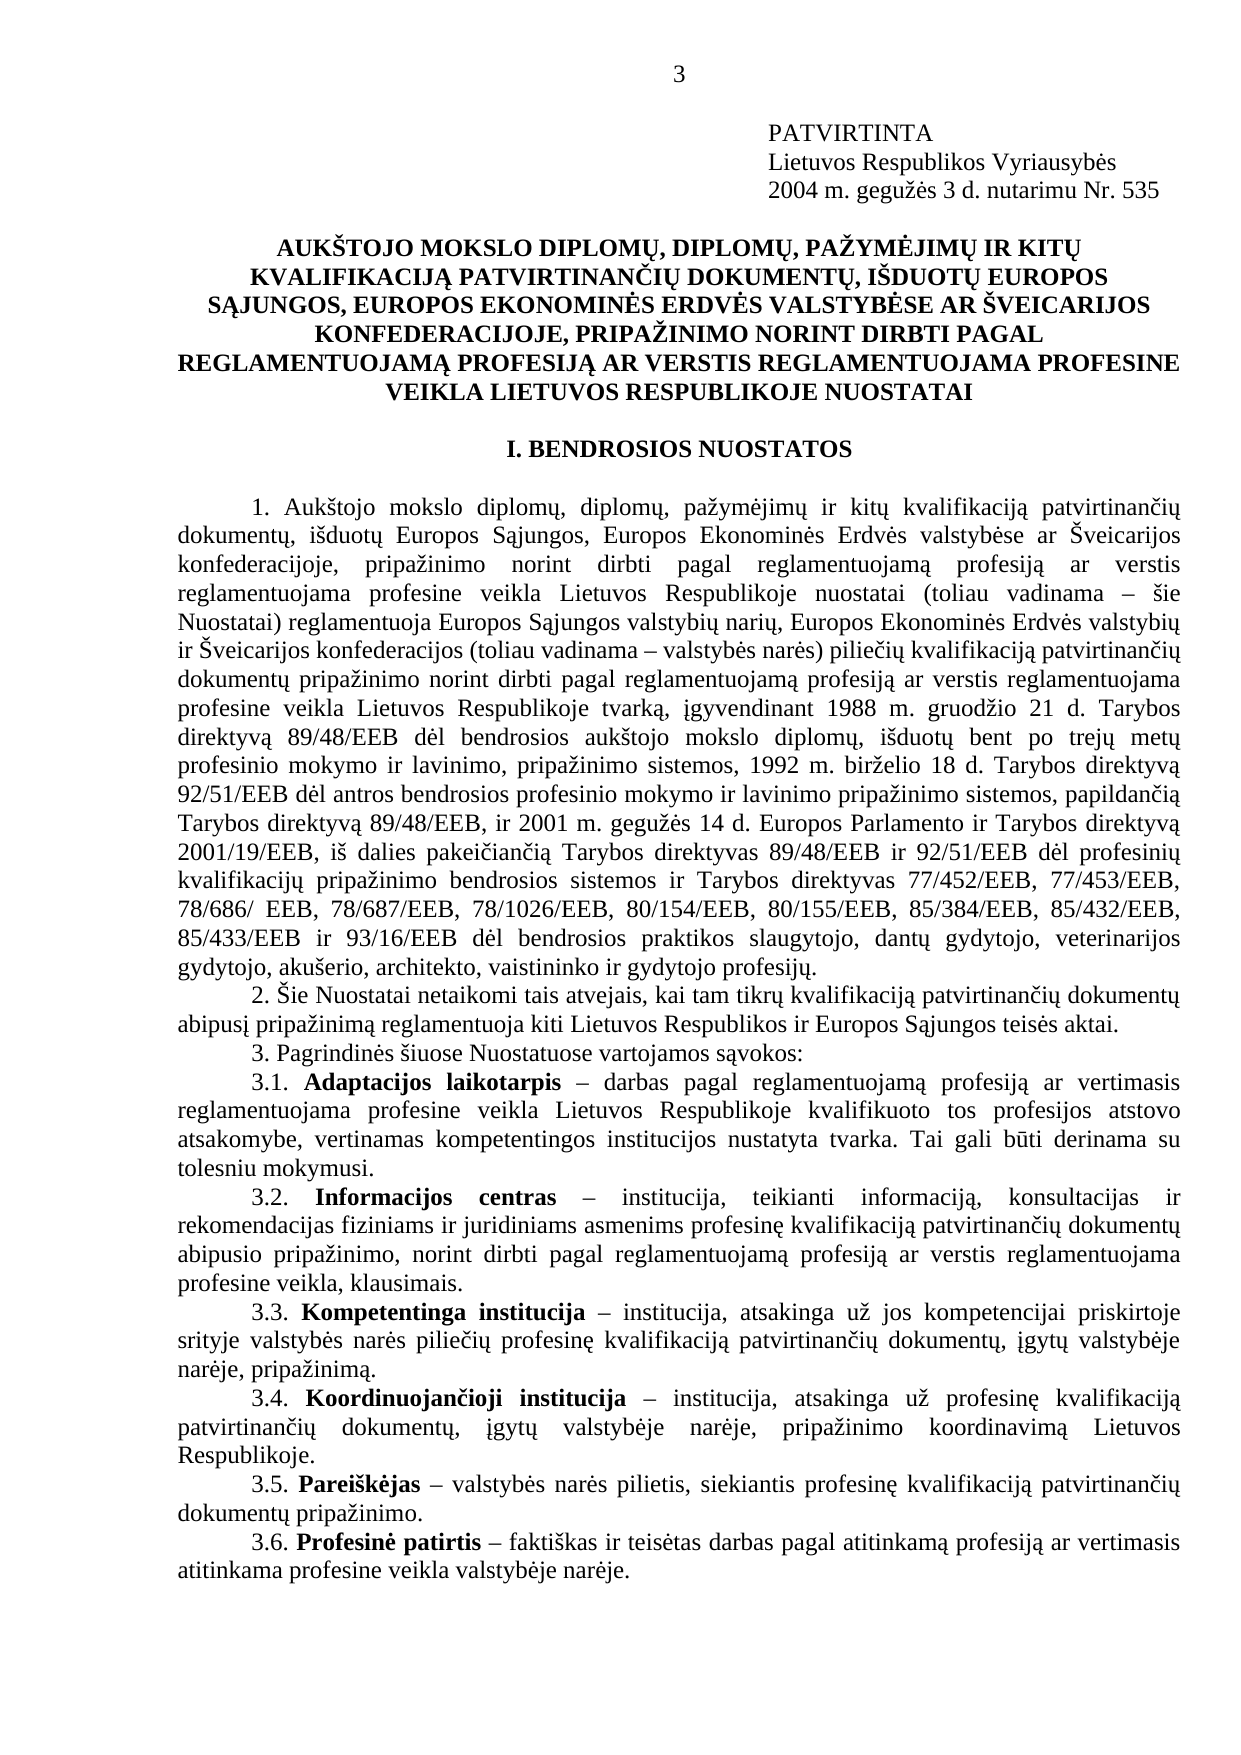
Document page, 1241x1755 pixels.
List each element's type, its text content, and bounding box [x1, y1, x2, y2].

text 3.5. Pareiškėjas – valstybės narės pilietis, siekiantis profesinę kvalifikaciją patvirtinančių dokumentų pripažinimo. [177, 1469, 1181, 1527]
text PATVIRTINTA [177, 118, 1181, 147]
text I. BENDROSIOS NUOSTATOS [177, 434, 1181, 463]
text 3.2. Informacijos centras – institucija, teikianti informaciją, konsultacijas ir rekomendacijas fiziniams ir juridiniams asmenims profesinę kvalifikaciją patvirtinančių dokumentų abipusio pripažinimo, norint dirbti pagal reglamentuojamą profesiją ar verstis reglamentuojama profesine veikla, klausimais. [177, 1182, 1181, 1297]
text 2004 m. gegužės 3 d. nutarimu Nr. 535 [177, 176, 1181, 204]
text 3.4. Koordinuojančioji institucija – institucija, atsakinga už profesinę kvalifikaciją patvirtinančių dokumentų, įgytų valstybėje narėje, pripažinimo koordinavimą Lietuvos Respublikoje. [177, 1383, 1181, 1469]
text 3.6. Profesinė patirtis – faktiškas ir teisėtas darbas pagal atitinkamą profesiją ar vertimasis atitinkama profesine veikla valstybėje narėje. [177, 1527, 1181, 1584]
text 1. Aukštojo mokslo diplomų, diplomų, pažymėjimų ir kitų kvalifikaciją patvirtinančių dokumentų, išduotų Europos Sąjungos, Europos Ekonominės Erdvės valstybėse ar Šveicarijos konfederacijoje, pripažinimo norint dirbti pagal reglamentuojamą profesiją ar verstis reglamentuojama profesine veikla Lietuvos Respublikoje nuostatai (toliau vadinama – šie Nuostatai) reglamentuoja Europos Sąjungos valstybių narių, Europos Ekonominės Erdvės valstybių ir Šveicarijos konfederacijos (toliau vadinama – valstybės narės) piliečių kvalifikaciją patvirtinančių dokumentų pripažinimo norint dirbti pagal reglamentuojamą profesiją ar verstis reglamentuojama profesine veikla Lietuvos Respublikoje tvarką, įgyvendinant 1988 m. gruodžio 21 d. Tarybos direktyvą 89/48/EEB dėl bendrosios aukštojo mokslo diplomų, išduotų bent po trejų metų profesinio mokymo ir lavinimo, pripažinimo sistemos, 1992 m. birželio 18 d. Tarybos direktyvą 92/51/EEB dėl antros bendrosios profesinio mokymo ir lavinimo pripažinimo sistemos, papildančią Tarybos direktyvą 89/48/EEB, ir 2001 m. gegužės 14 d. Europos Parlamento ir Tarybos direktyvą 2001/19/EEB, iš dalies pakeičiančią Tarybos direktyvas 89/48/EEB ir 92/51/EEB dėl profesinių kvalifikacijų pripažinimo bendrosios sistemos ir Tarybos direktyvas 77/452/EEB, 77/453/EEB, 78/686/ EEB, 78/687/EEB, 78/1026/EEB, 80/154/EEB, 80/155/EEB, 85/384/EEB, 85/432/EEB, 85/433/EEB ir 93/16/EEB dėl bendrosios praktikos slaugytojo, dantų gydytojo, veterinarijos gydytojo, akušerio, architekto, vaistininko ir gydytojo profesijų. [177, 492, 1181, 981]
text Lietuvos Respublikos Vyriausybės [177, 147, 1181, 176]
text AUKŠTOJO MOKSLO DIPLOMŲ, DIPLOMŲ, PAŽYMĖJIMŲ IR KITŲ KVALIFIKACIJĄ PATVIRTINANČIŲ DOKUMENTŲ, IŠDUOTŲ EUROPOS SĄJUNGOS, EUROPOS EKONOMINĖS ERDVĖS VALSTYBĖSE AR ŠVEICARIJOS KONFEDERACIJOJE, PRIPAŽINIMO NORINT DIRBTI PAGAL REGLAMENTUOJAMĄ PROFESIJĄ AR VERSTIS REGLAMENTUOJAMA PROFESINE VEIKLA LIETUVOS RESPUBLIKOJE NUOSTATAI [177, 233, 1181, 406]
text 3.1. Adaptacijos laikotarpis – darbas pagal reglamentuojamą profesiją ar vertimasis reglamentuojama profesine veikla Lietuvos Respublikoje kvalifikuoto tos profesijos atstovo atsakomybe, vertinamas kompetentingos institucijos nustatyta tvarka. Tai gali būti derinama su tolesniu mokymusi. [177, 1067, 1181, 1182]
text 3. Pagrindinės šiuose Nuostatuose vartojamos sąvokos: [177, 1038, 1181, 1067]
text 2. Šie Nuostatai netaikomi tais atvejais, kai tam tikrų kvalifikaciją patvirtinančių dokumentų abipusį pripažinimą reglamentuoja kiti Lietuvos Respublikos ir Europos Sąjungos teisės aktai. [177, 981, 1181, 1038]
text 3.3. Kompetentinga institucija – institucija, atsakinga už jos kompetencijai priskirtoje srityje valstybės narės piliečių profesinę kvalifikaciją patvirtinančių dokumentų, įgytų valstybėje narėje, pripažinimą. [177, 1297, 1181, 1383]
